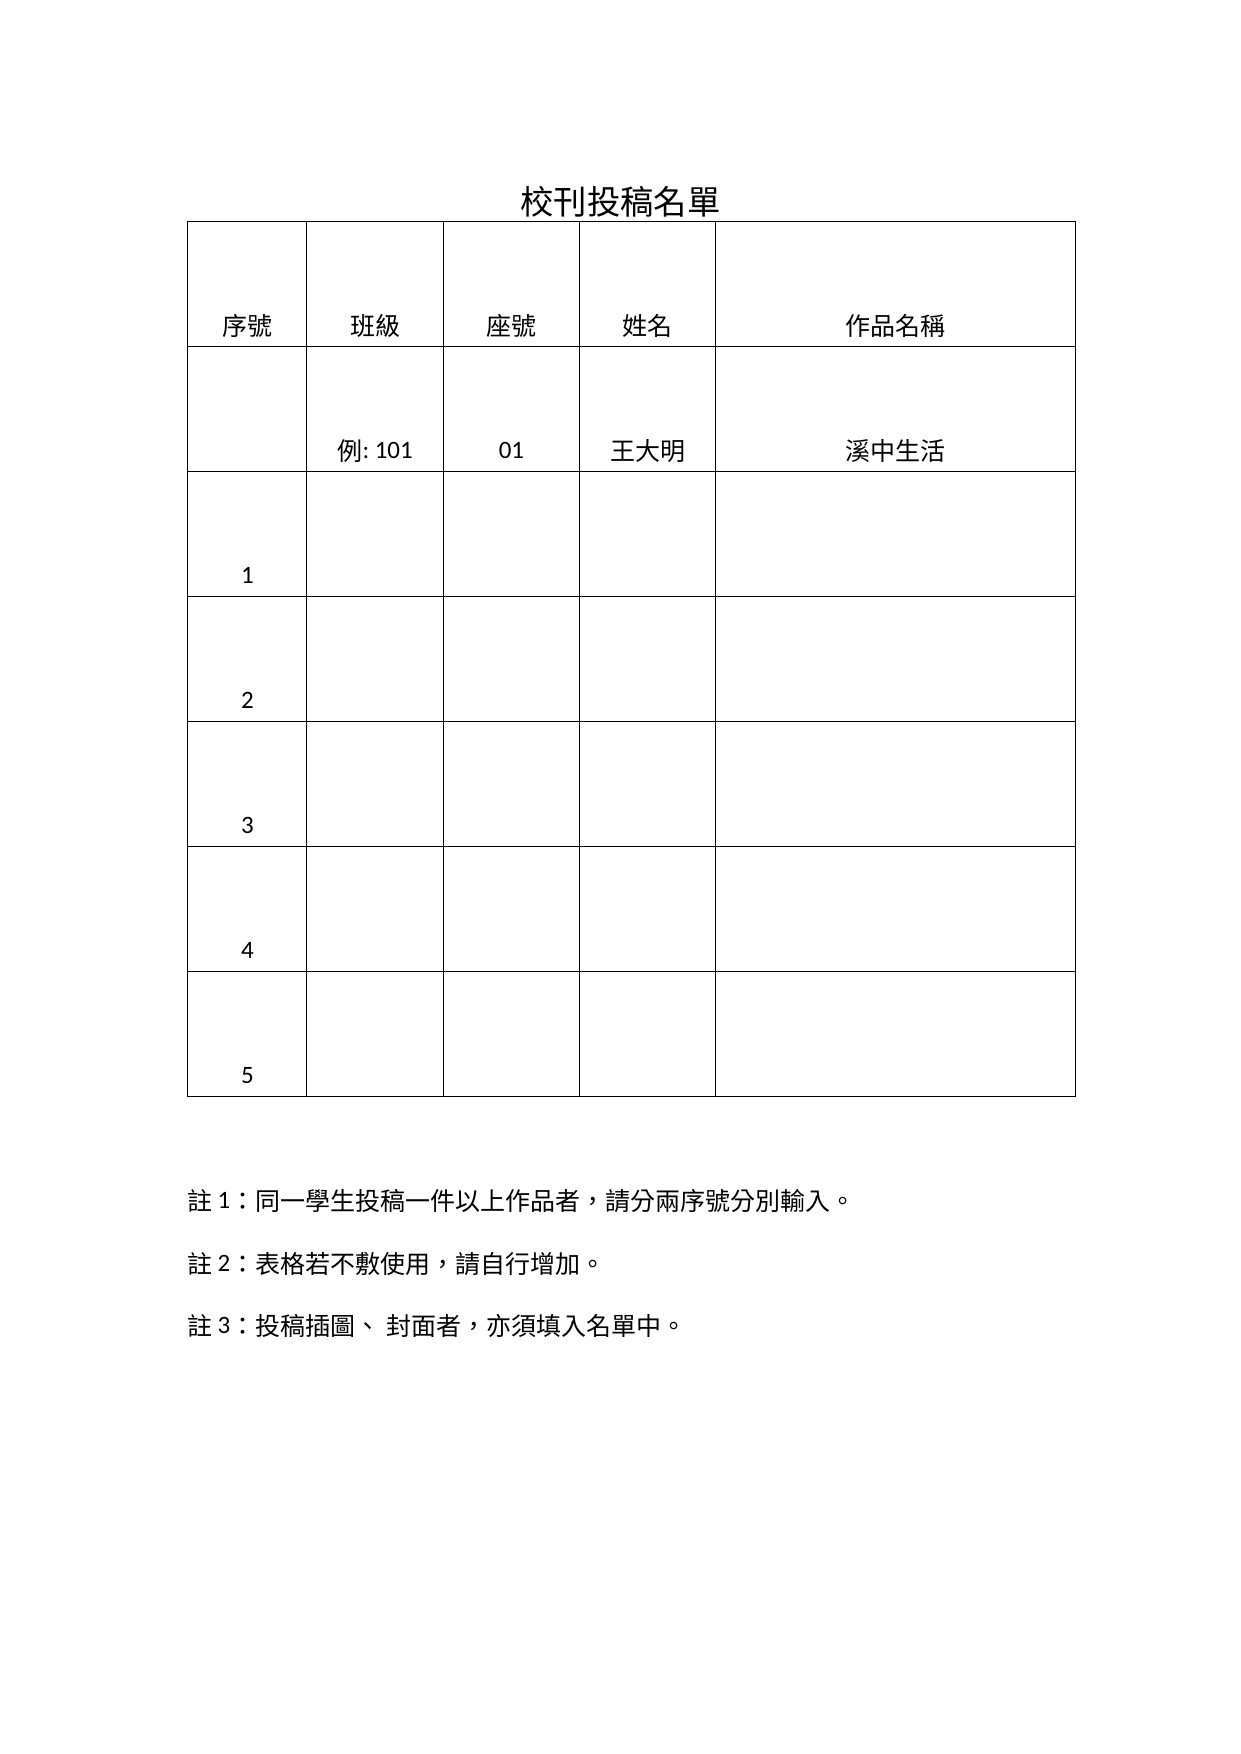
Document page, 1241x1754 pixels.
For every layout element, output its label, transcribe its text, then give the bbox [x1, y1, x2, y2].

table_cell [307, 847, 443, 971]
table_cell 例: 101 [307, 347, 443, 471]
table_cell [580, 472, 715, 596]
table_cell 01 [444, 347, 579, 471]
text 註2：表格若不敷使用，請自行增加。 [187, 1221, 1053, 1283]
table_cell [580, 972, 715, 1096]
table_cell [444, 472, 579, 596]
table_header 座號 [444, 222, 579, 346]
table_cell 2 [188, 597, 306, 721]
table_cell [716, 847, 1075, 971]
table_cell 4 [188, 847, 306, 971]
table_cell [444, 972, 579, 1096]
table_cell [188, 347, 306, 471]
table_header 班級 [307, 222, 443, 346]
table_cell [307, 722, 443, 846]
table_cell [444, 722, 579, 846]
table_cell [716, 972, 1075, 1096]
table_cell [444, 847, 579, 971]
table_header 序號 [188, 222, 306, 346]
table_cell 王大明 [580, 347, 715, 471]
table_cell [716, 722, 1075, 846]
table_cell [307, 597, 443, 721]
table_cell [580, 847, 715, 971]
text 註3：投稿插圖、 封面者，亦須填入名單中。 [187, 1283, 1053, 1346]
table_cell 溪中生活 [716, 347, 1075, 471]
table_cell [580, 597, 715, 721]
table_cell [307, 472, 443, 596]
table_cell [716, 597, 1075, 721]
table_cell 5 [188, 972, 306, 1096]
table_header 作品名稱 [716, 222, 1075, 346]
text 校刊投稿名單 [187, 158, 1053, 221]
table_cell 1 [188, 472, 306, 596]
table_cell 3 [188, 722, 306, 846]
table_cell [580, 722, 715, 846]
table_cell [444, 597, 579, 721]
table_cell [716, 472, 1075, 596]
text 註1：同一學生投稿一件以上作品者，請分兩序號分別輸入。 [187, 1158, 1053, 1221]
table_header 姓名 [580, 222, 715, 346]
table_cell [307, 972, 443, 1096]
